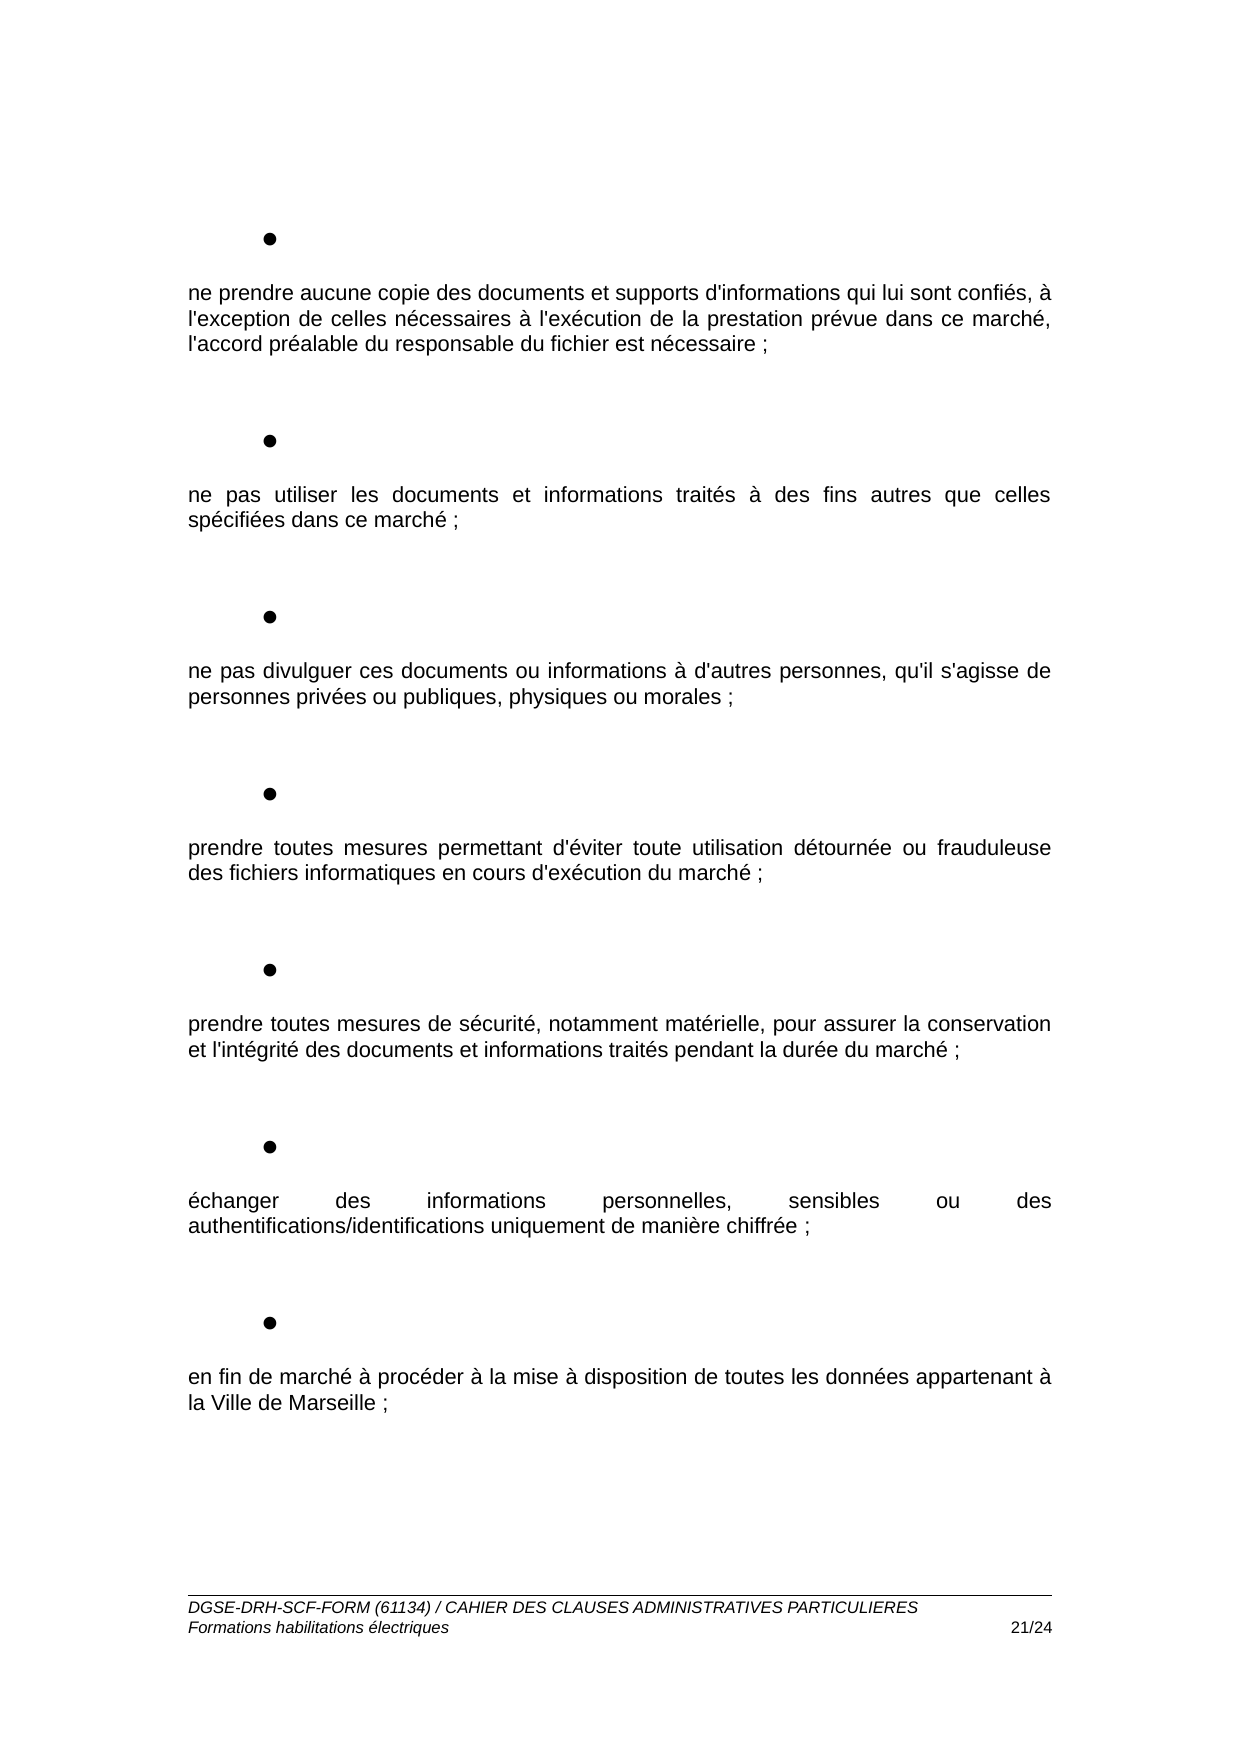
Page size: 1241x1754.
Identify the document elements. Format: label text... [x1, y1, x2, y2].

list en fin de marché à procéder à la mise à disposition de toutes les données appartenant à la Ville de Marseille ; [188, 1314, 1052, 1414]
list ne pas divulguer ces documents ou informations à d'autres personnes, qu'il s'agisse de personnes privées ou publiques, physiques ou morales ; [188, 608, 1052, 709]
list prendre toutes mesures permettant d'éviter toute utilisation détournée ou frauduleuse des fichiers informatiques en cours d'exécution du marché ; [188, 784, 1052, 885]
list ne prendre aucune copie des documents et supports d'informations qui lui sont confiés, à l'exception de celles nécessaires à l'exécution de la prestation prévue dans ce marché, l'accord préalable du responsable du fichier est nécessaire ; [188, 230, 1052, 356]
list ne pas utiliser les documents et informations traités à des fins autres que celles spécifiées dans ce marché ; [188, 431, 1052, 532]
list prendre toutes mesures de sécurité, notamment matérielle, pour assurer la conservation et l'intégrité des documents et informations traités pendant la durée du marché ; [188, 961, 1052, 1062]
list échanger des informations personnelles, sensibles ou des authentifications/identifications uniquement de manière chiffrée ; [188, 1137, 1052, 1238]
